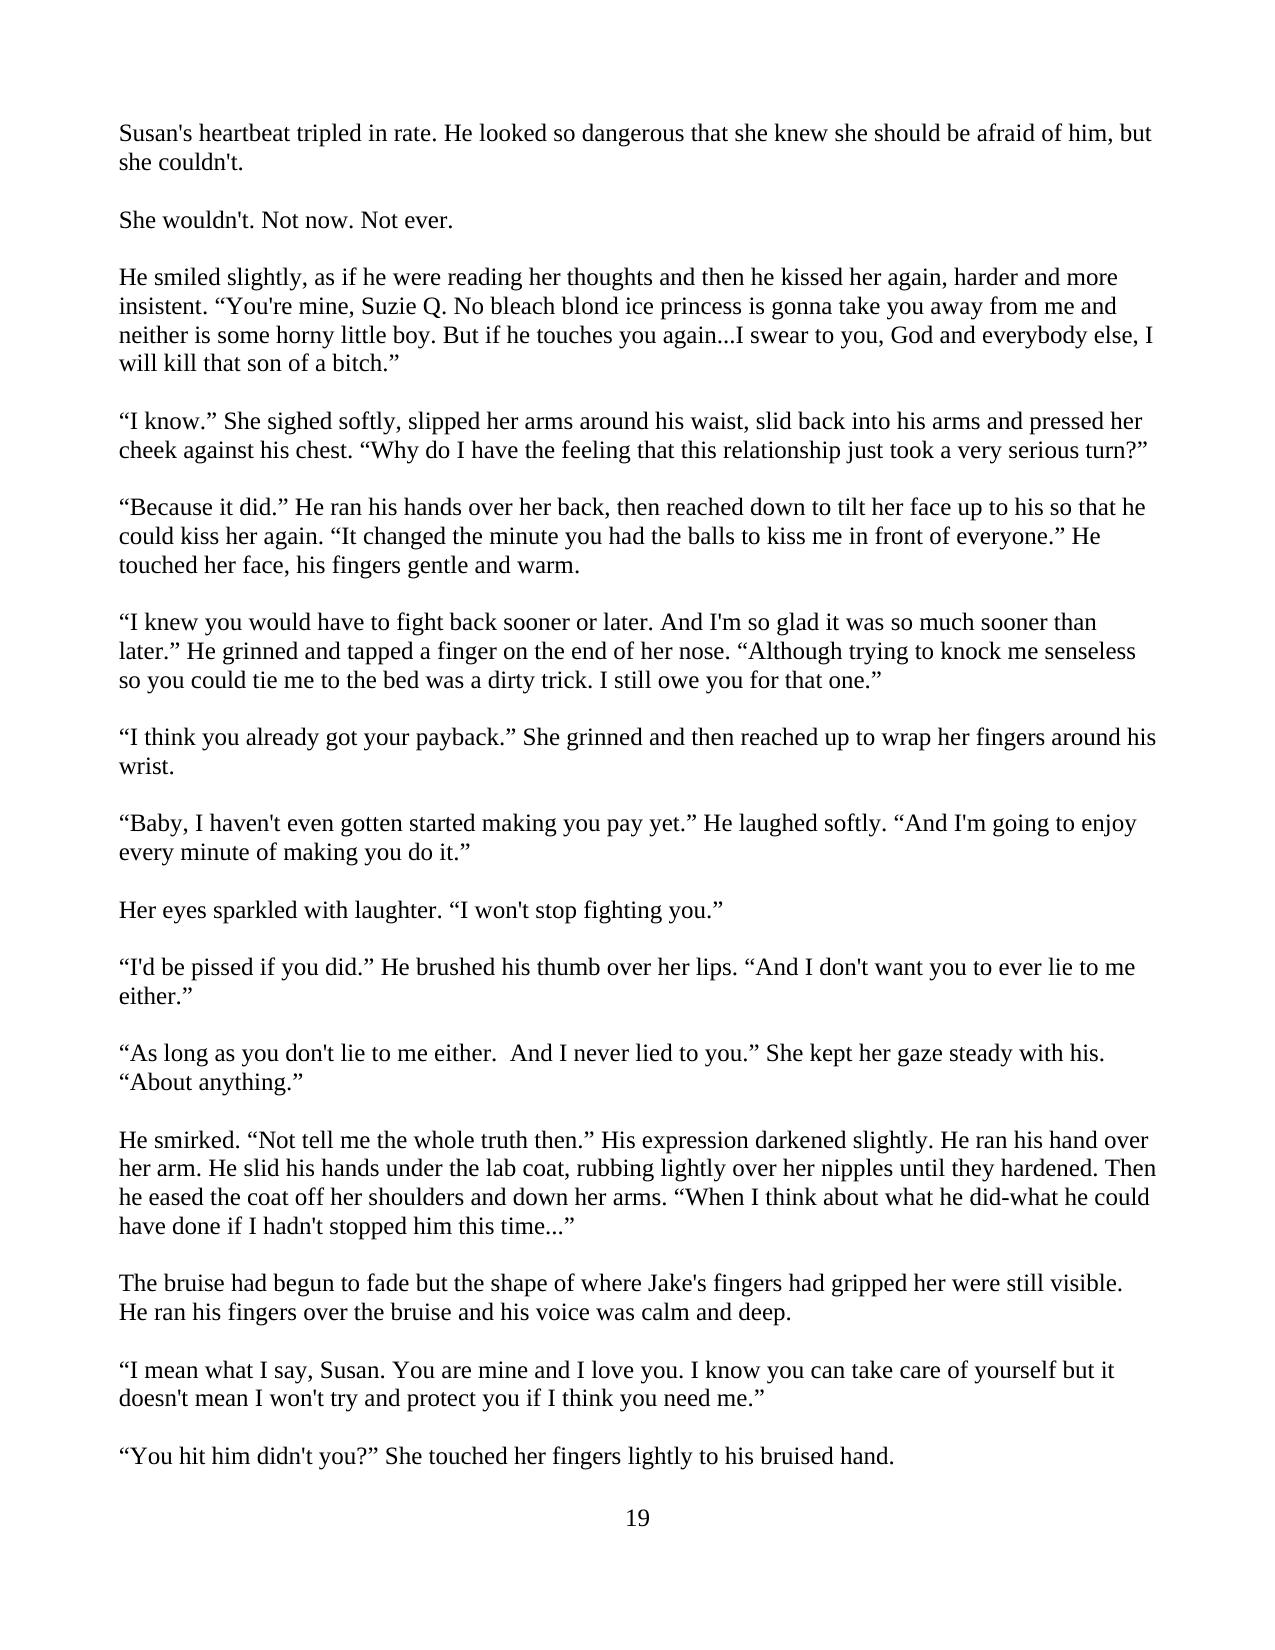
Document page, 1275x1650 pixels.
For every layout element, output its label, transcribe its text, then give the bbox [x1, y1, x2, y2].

text “I know.” She sighed softly, slipped her arms around his waist, slid back into his arms and pressed her cheek against his chest. “Why do I have the feeling that this relationship just took a very serious turn?” [118, 406, 1156, 463]
text Susan's heartbeat tripled in rate. He looked so dangerous that she knew she should be afraid of him, but she couldn't. [118, 118, 1156, 176]
text He smiled slightly, as if he were reading her thoughts and then he kissed her again, harder and more insistent. “You're mine, Suzie Q. No bleach blond ice princess is gonna take you away from me and neither is some horny little boy. But if he touches you again...I swear to you, God and everybody else, I will kill that son of a bitch.” [118, 262, 1156, 377]
text “I knew you would have to fight back sooner or later. And I'm so glad it was so much sooner than later.” He grinned and tapped a finger on the end of her nose. “Although trying to knock me senseless so you could tie me to the bed was a dirty trick. I still owe you for that one.” [118, 607, 1156, 693]
text The bruise had begun to fade but the shape of where Jake's fingers had gripped her were still visible. He ran his fingers over the bruise and his voice was calm and deep. [118, 1268, 1156, 1326]
text “I mean what I say, Susan. You are mine and I love you. I know you can take care of yourself but it doesn't mean I won't try and protect you if I think you need me.” [118, 1355, 1156, 1412]
text “As long as you don't lie to me either. And I never lied to you.” She kept her gaze steady with his. “About anything.” [118, 1038, 1156, 1096]
text “I think you already got your payback.” She grinned and then reached up to wrap her fingers around his wrist. [118, 722, 1156, 780]
text “Because it did.” He ran his hands over her back, then reached down to tilt her face up to his so that he could kiss her again. “It changed the minute you had the balls to kiss me in front of everyone.” He touched her face, his fingers gentle and warm. [118, 492, 1156, 578]
text “Baby, I haven't even gotten started making you pay yet.” He laughed softly. “And I'm going to enjoy every minute of making you do it.” [118, 808, 1156, 866]
text He smirked. “Not tell me the whole truth then.” His expression darkened slightly. He ran his hand over her arm. He slid his hands under the lab coat, rubbing lightly over her nipples until they hardened. Then he eased the coat off her shoulders and down her arms. “When I think about what he did-what he could have done if I hadn't stopped him this time...” [118, 1125, 1156, 1240]
text Her eyes sparkled with laughter. “I won't stop fighting you.” [118, 895, 1156, 923]
text She wouldn't. Not now. Not ever. [118, 205, 1156, 233]
text “You hit him didn't you?” She touched her fingers lightly to his bruised hand. [118, 1441, 1156, 1470]
text “I'd be pissed if you did.” He brushed his thumb over her lips. “And I don't want you to ever lie to me either.” [118, 952, 1156, 1010]
